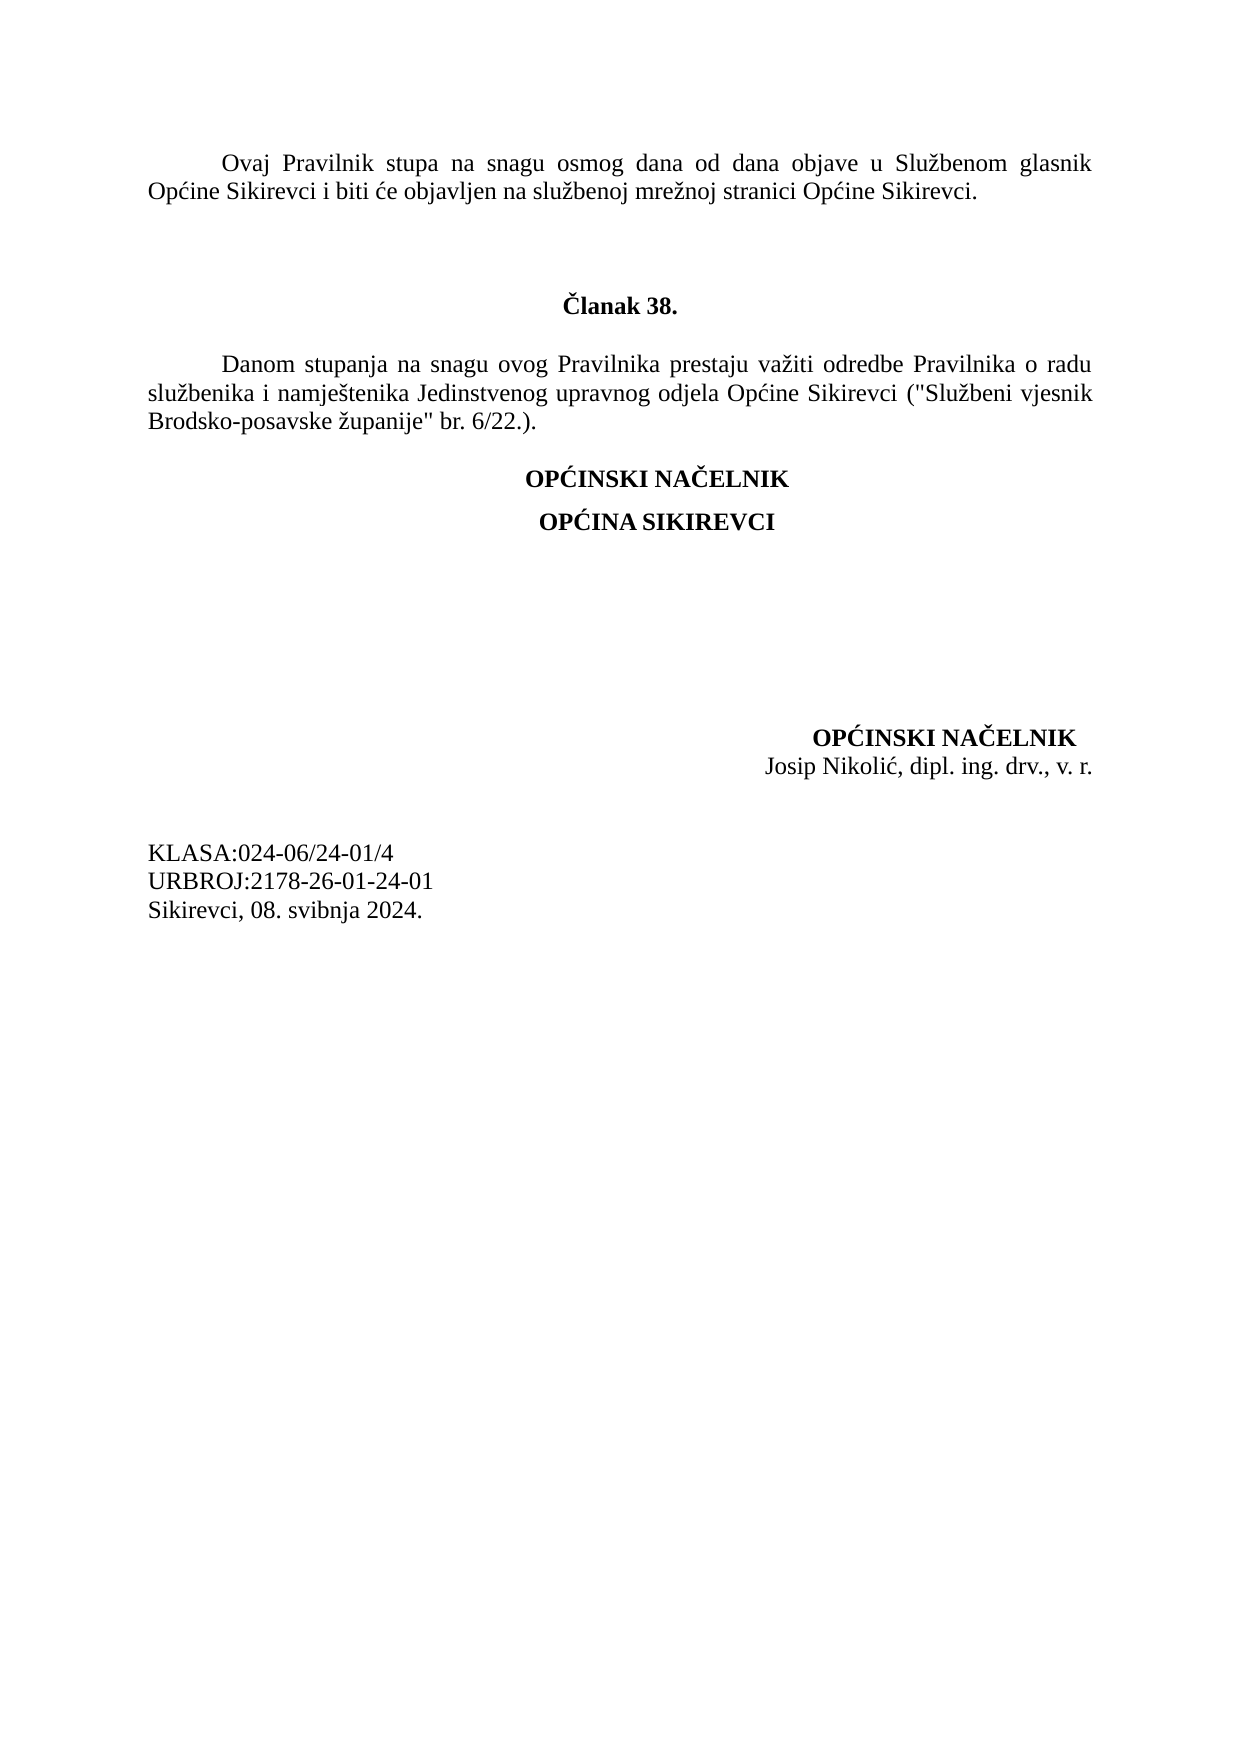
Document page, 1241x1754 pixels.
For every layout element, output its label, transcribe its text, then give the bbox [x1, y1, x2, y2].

text OPĆINSKI NAČELNIK [148, 464, 1093, 493]
text Članak 38. [148, 291, 1093, 320]
text Josip Nikolić, dipl. ing. drv., v. r. [148, 751, 1093, 780]
text Ovaj Pravilnik stupa na snagu osmog dana od dana objave u Službenom glasnik Općine Sikirevci i biti će objavljen na službenoj mrežnoj stranici Općine Sikirevci. [148, 148, 1093, 205]
text OPĆINSKI NAČELNIK [768, 723, 1093, 751]
text OPĆINA SIKIREVCI [148, 507, 1093, 536]
text Sikirevci, 08. svibnja 2024. [148, 895, 1093, 924]
text Danom stupanja na snagu ovog Pravilnika prestaju važiti odredbe Pravilnika o radu službenika i namještenika Jedinstvenog upravnog odjela Općine Sikirevci ("Službeni vjesnik Brodsko-posavske županije" br. 6/22.). [148, 349, 1093, 435]
text KLASA:024-06/24-01/4 URBROJ:2178-26-01-24-01 [148, 838, 1093, 895]
